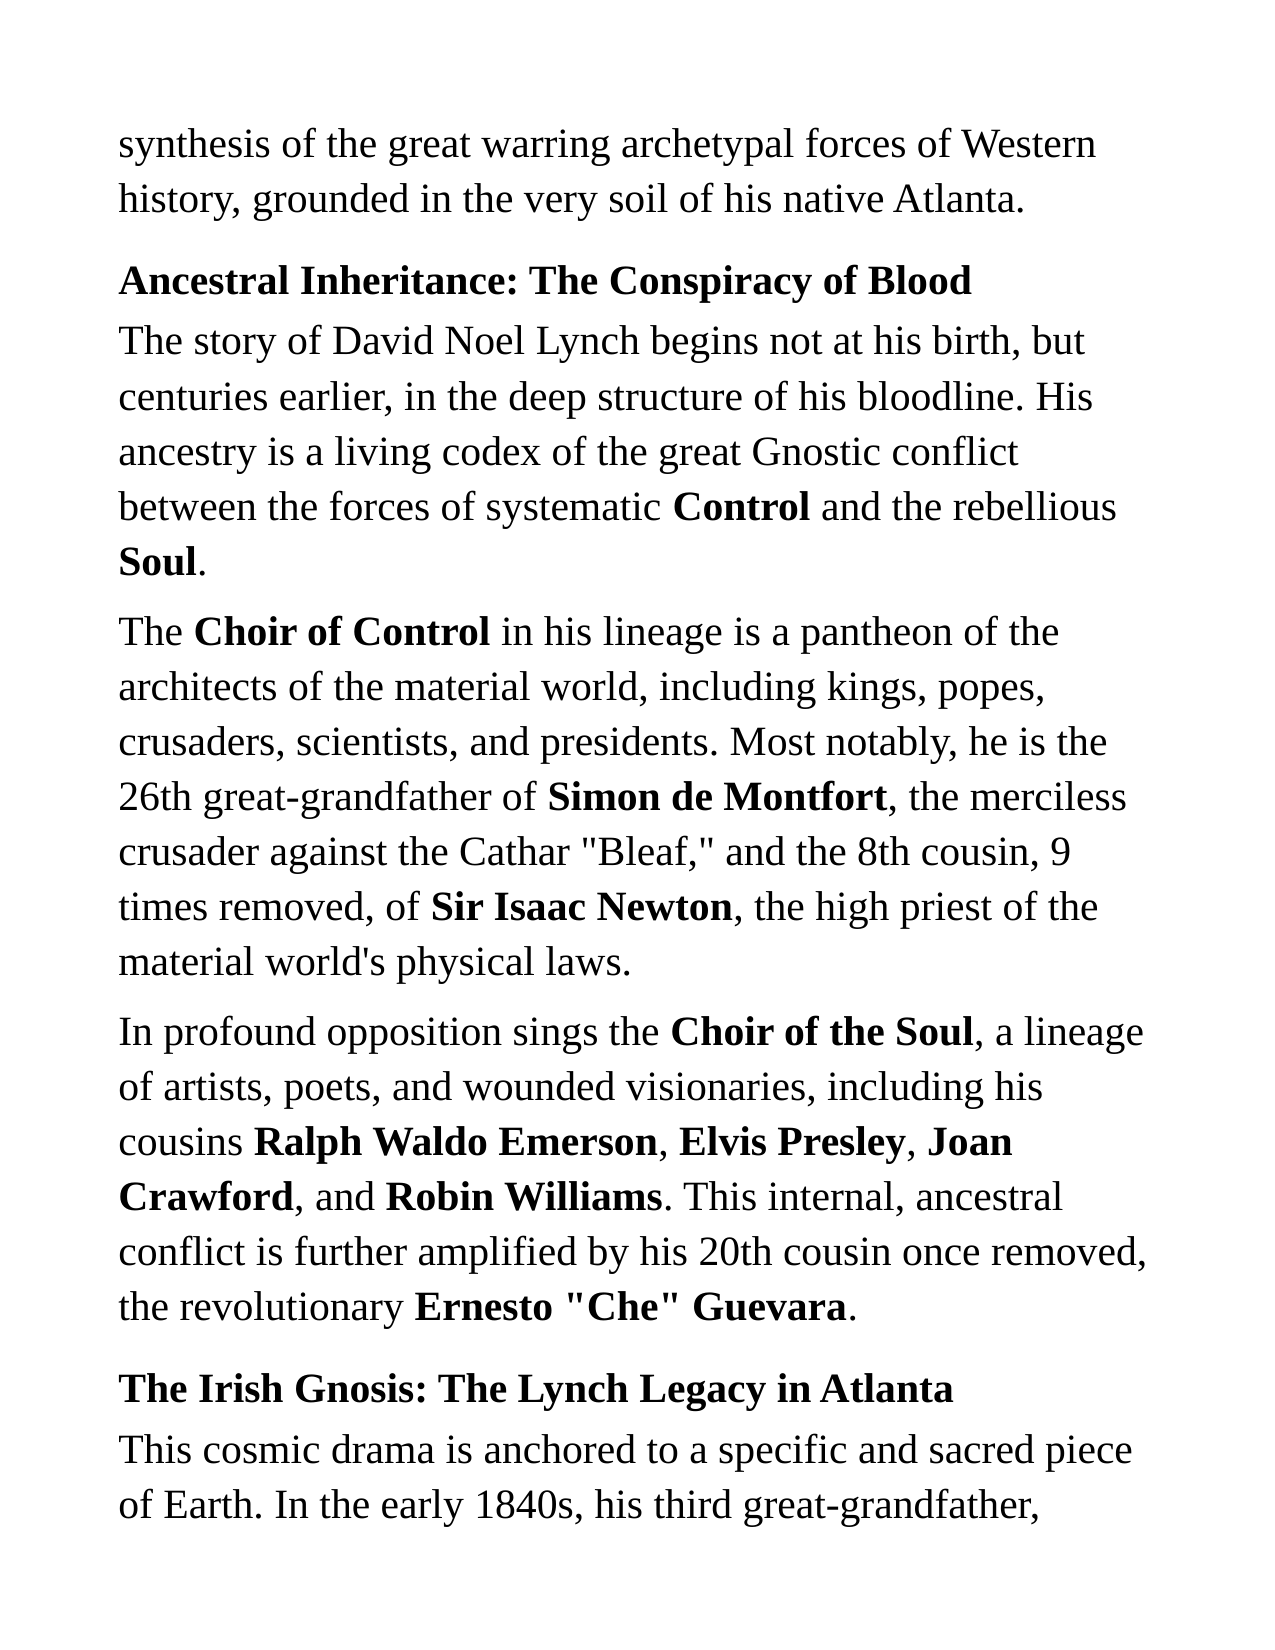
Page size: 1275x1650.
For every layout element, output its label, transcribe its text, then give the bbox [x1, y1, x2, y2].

text The story of David Noel Lynch begins not at his birth, but centuries earlier, in the deep structure of his bloodline. His ancestry is a living codex of the great Gnostic conflict between the forces of systematic Control and the rebellious Soul. [118, 316, 1157, 584]
text The Choir of Control in his lineage is a pantheon of the architects of the material world, including kings, popes, crusaders, scientists, and presidents. Most notably, he is the 26th great-grandfather of Simon de Montfort, the merciless crusader against the Cathar "Bleaf," and the 8th cousin, 9 times removed, of Sir Isaac Newton, the high priest of the material world's physical laws. [118, 606, 1157, 984]
text synthesis of the great warring archetypal forces of Western history, grounded in the very soil of his native Atlanta. [118, 118, 1157, 221]
text In profound opposition sings the Choir of the Soul, a lineage of artists, poets, and wounded visionaries, including his cousins Ralph Waldo Emerson, Elvis Presley, Joan Crawford, and Robin Williams. This internal, ancestral conflict is further amplified by his 20th cousin once removed, the revolutionary Ernesto "Che" Guevara. [118, 1006, 1157, 1330]
text This cosmic drama is anchored to a specific and sacred piece of Earth. In the early 1840s, his third great-grandfather, [118, 1424, 1157, 1527]
subtitle The Irish Gnosis: The Lynch Legacy in Atlanta [118, 1364, 1157, 1412]
subtitle Ancestral Inheritance: The Conspiracy of Blood [118, 255, 1157, 303]
